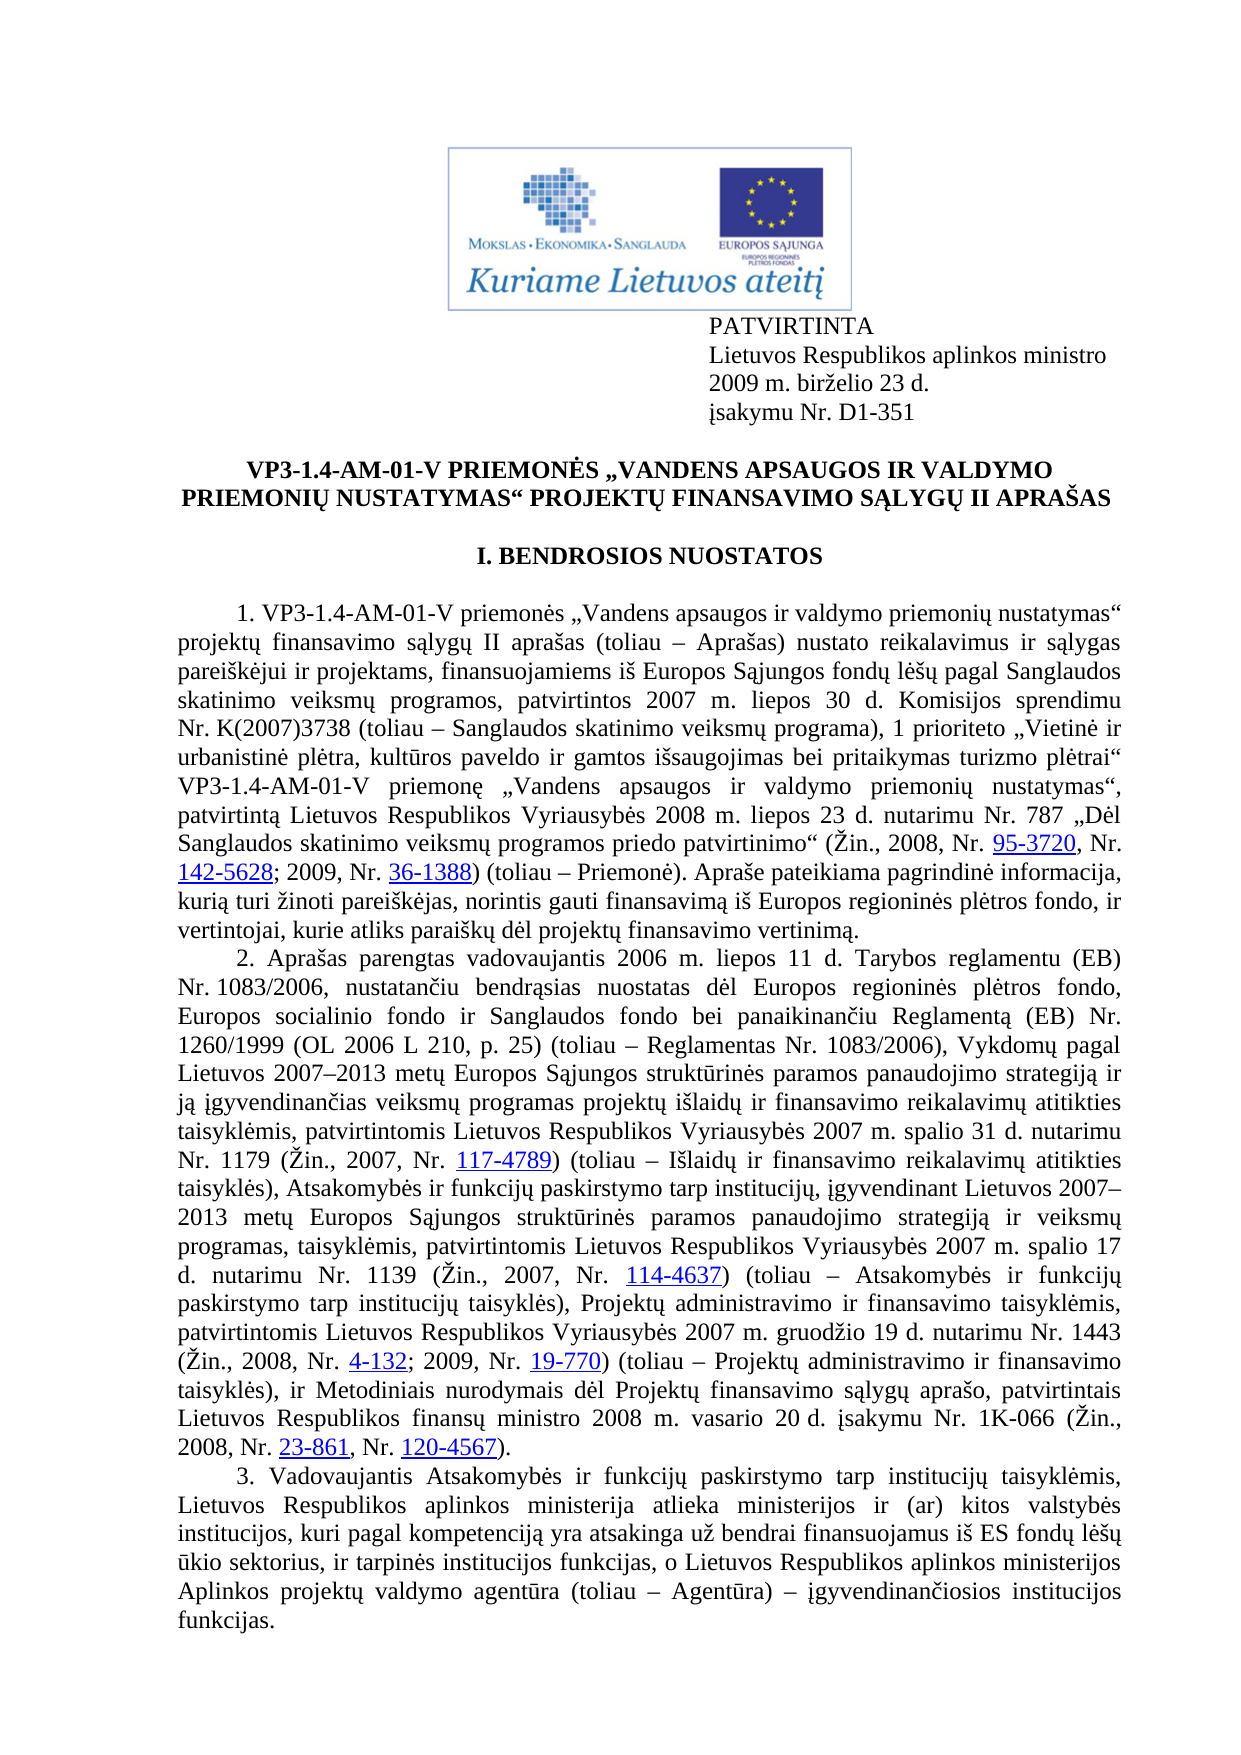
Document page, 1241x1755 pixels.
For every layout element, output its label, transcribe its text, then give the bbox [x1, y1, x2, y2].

text įsakymu Nr. D1-351 [177, 397, 1122, 426]
text I. BENDROSIOS NUOSTATOS [177, 541, 1122, 570]
text 2009 m. birželio 23 d. [177, 368, 1122, 397]
text 2. Aprašas parengtas vadovaujantis 2006 m. liepos 11 d. Tarybos reglamentu (EB) Nr. 1083/2006, nustatančiu bendrąsias nuostatas dėl Europos regioninės plėtros fondo, Europos socialinio fondo ir Sanglaudos fondo bei panaikinančiu Reglamentą (EB) Nr. 1260/1999 (OL 2006 L 210, p. 25) (toliau – Reglamentas Nr. 1083/2006), Vykdomų pagal Lietuvos 2007–2013 metų Europos Sąjungos struktūrinės paramos panaudojimo strategiją ir ją įgyvendinančias veiksmų programas projektų išlaidų ir finansavimo reikalavimų atitikties taisyklėmis, patvirtintomis Lietuvos Respublikos Vyriausybės 2007 m. spalio 31 d. nutarimu Nr. 1179 (Žin., 2007, Nr. 117-4789) (toliau – Išlaidų ir finansavimo reikalavimų atitikties taisyklės), Atsakomybės ir funkcijų paskirstymo tarp institucijų, įgyvendinant Lietuvos 2007–2013 metų Europos Sąjungos struktūrinės paramos panaudojimo strategiją ir veiksmų programas, taisyklėmis, patvirtintomis Lietuvos Respublikos Vyriausybės 2007 m. spalio 17 d. nutarimu Nr. 1139 (Žin., 2007, Nr. 114-4637) (toliau – Atsakomybės ir funkcijų paskirstymo tarp institucijų taisyklės), Projektų administravimo ir finansavimo taisyklėmis, patvirtintomis Lietuvos Respublikos Vyriausybės 2007 m. gruodžio 19 d. nutarimu Nr. 1443 (Žin., 2008, Nr. 4-132; 2009, Nr. 19-770) (toliau – Projektų administravimo ir finansavimo taisyklės), ir Metodiniais nurodymais dėl Projektų finansavimo sąlygų aprašo, patvirtintais Lietuvos Respublikos finansų ministro 2008 m. vasario 20 d. įsakymu Nr. 1K-066 (Žin., 2008, Nr. 23-861, Nr. 120-4567). [177, 943, 1122, 1461]
text VP3-1.4-AM-01-V PRIEMONĖS „VANDENS APSAUGOS IR VALDYMO PRIEMONIŲ NUSTATYMAS“ PROJEKTŲ FINANSAVIMO SĄLYGŲ II APRAŠAS [177, 455, 1122, 512]
text Lietuvos Respublikos aplinkos ministro [177, 340, 1122, 368]
text 3. Vadovaujantis Atsakomybės ir funkcijų paskirstymo tarp institucijų taisyklėmis, Lietuvos Respublikos aplinkos ministerija atlieka ministerijos ir (ar) kitos valstybės institucijos, kuri pagal kompetenciją yra atsakinga už bendrai finansuojamus iš ES fondų lėšų ūkio sektorius, ir tarpinės institucijos funkcijas, o Lietuvos Respublikos aplinkos ministerijos Aplinkos projektų valdymo agentūra (toliau – Agentūra) – įgyvendinančiosios institucijos funkcijas. [177, 1461, 1122, 1633]
text PATVIRTINTA [177, 311, 1122, 340]
text 1. VP3-1.4-AM-01-V priemonės „Vandens apsaugos ir valdymo priemonių nustatymas“ projektų finansavimo sąlygų II aprašas (toliau – Aprašas) nustato reikalavimus ir sąlygas pareiškėjui ir projektams, finansuojamiems iš Europos Sąjungos fondų lėšų pagal Sanglaudos skatinimo veiksmų programos, patvirtintos 2007 m. liepos 30 d. Komisijos sprendimu Nr. K(2007)3738 (toliau – Sanglaudos skatinimo veiksmų programa), 1 prioriteto „Vietinė ir urbanistinė plėtra, kultūros paveldo ir gamtos išsaugojimas bei pritaikymas turizmo plėtrai“ VP3-1.4-AM-01-V priemonę „Vandens apsaugos ir valdymo priemonių nustatymas“, patvirtintą Lietuvos Respublikos Vyriausybės 2008 m. liepos 23 d. nutarimu Nr. 787 „Dėl Sanglaudos skatinimo veiksmų programos priedo patvirtinimo“ (Žin., 2008, Nr. 95-3720, Nr. 142-5628; 2009, Nr. 36-1388) (toliau – Priemonė). Apraše pateikiama pagrindinė informacija, kurią turi žinoti pareiškėjas, norintis gauti finansavimą iš Europos regioninės plėtros fondo, ir vertintojai, kurie atliks paraiškų dėl projektų finansavimo vertinimą. [177, 598, 1122, 943]
